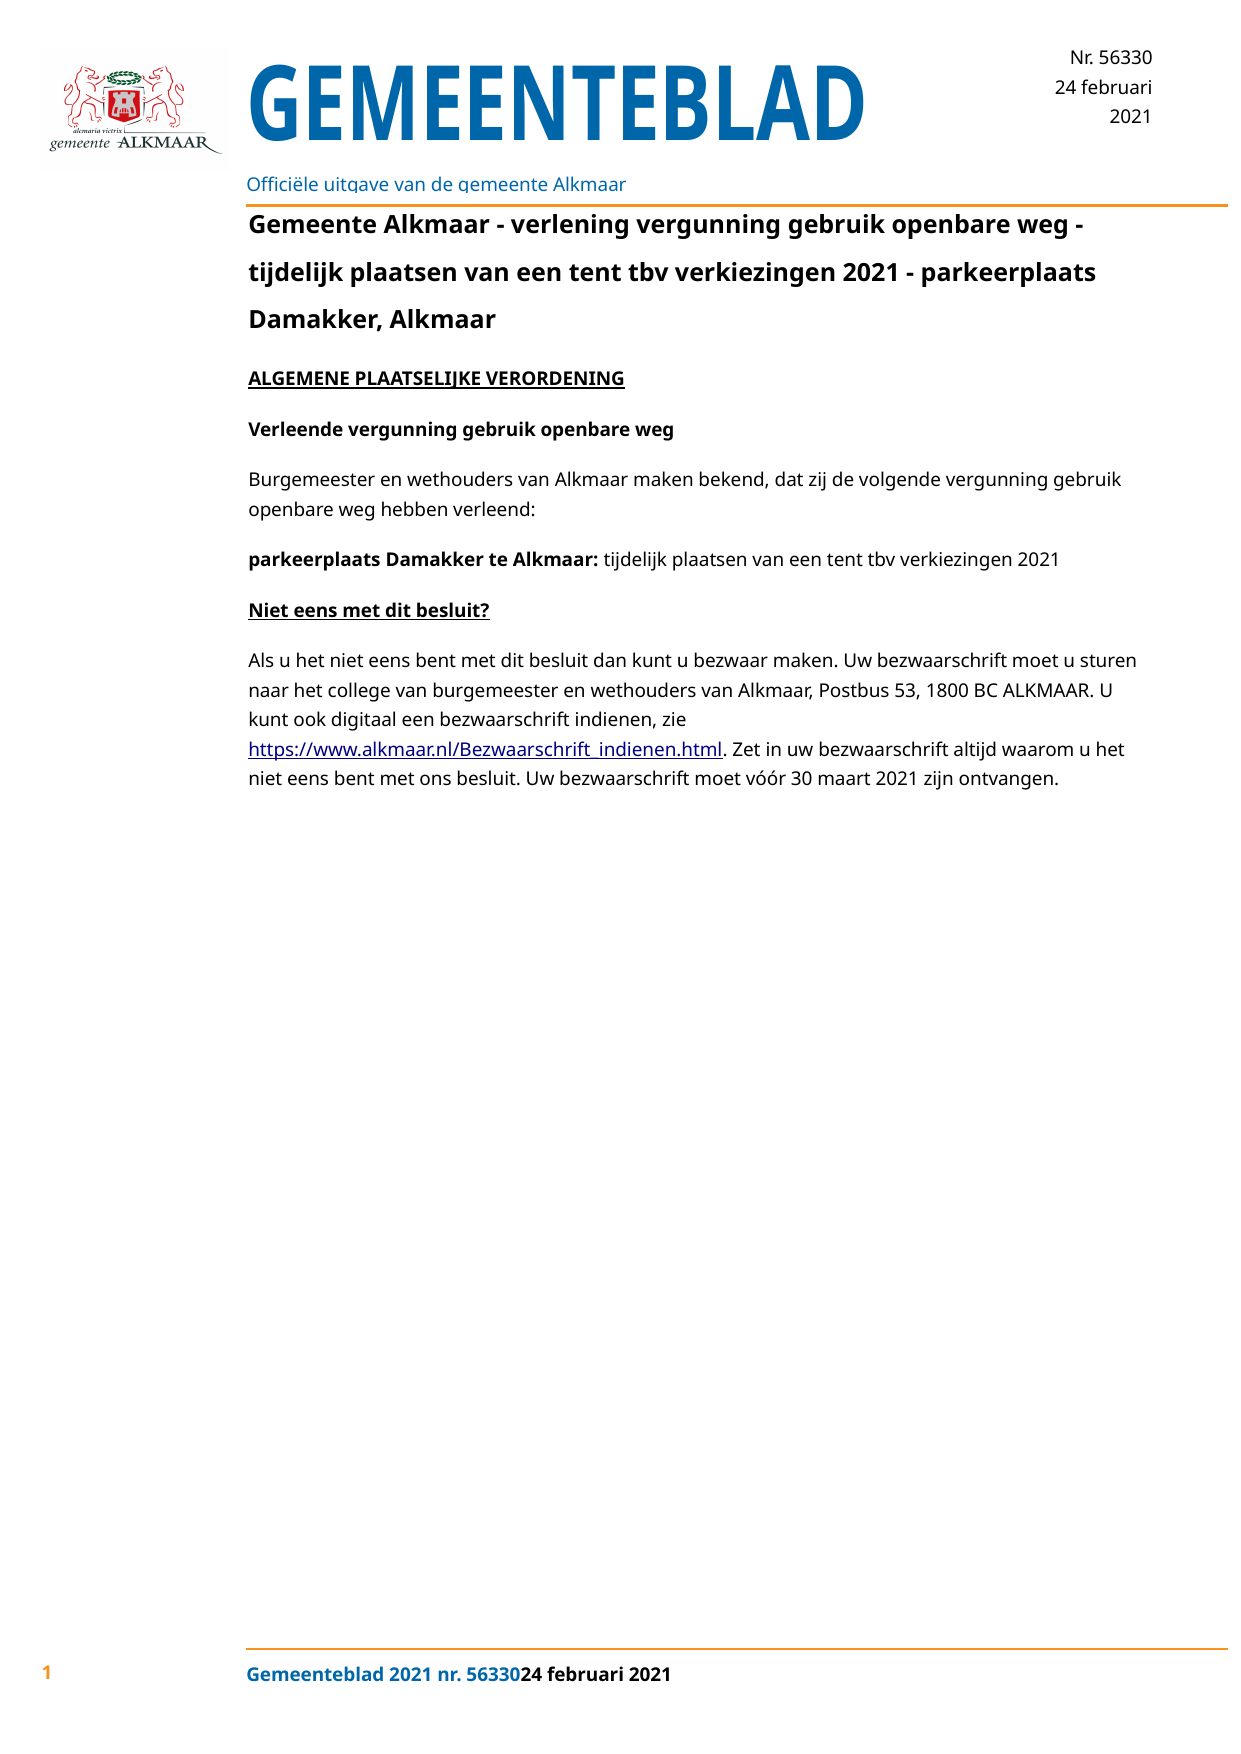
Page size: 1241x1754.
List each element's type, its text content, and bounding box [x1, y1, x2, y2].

text Burgemeester en wethouders van Alkmaar maken bekend, dat zij de volgende vergunning gebruik openbare weg hebben verleend: [248, 466, 1152, 522]
picture [41, 47, 231, 172]
text Verleende vergunning gebruik openbare weg [248, 416, 1152, 442]
text parkeerplaats Damakker te Alkmaar: tijdelijk plaatsen van een tent tbv verkiezingen 2021 [248, 546, 1152, 572]
text Als u het niet eens bent met dit besluit dan kunt u bezwaar maken. Uw bezwaarschrift moet u sturen naar het college van burgemeester en wethouders van Alkmaar, Postbus 53, 1800 BC ALKMAAR. U kunt ook digitaal een bezwaarschrift indienen, zie https://www.alkmaar.nl/Bezwaarschrift_indienen.html. Zet in uw bezwaarschrift altijd waarom u het niet eens bent met ons besluit. Uw bezwaarschrift moet vóór 30 maart 2021 zijn ontvangen. [248, 647, 1152, 791]
text ALGEMENE PLAATSELIJKE VERORDENING [248, 366, 1152, 391]
text Niet eens met dit besluit? [248, 597, 1152, 622]
text Gemeente Alkmaar - verlening vergunning gebruik openbare weg - tijdelijk plaatsen van een tent tbv verkiezingen 2021 - parkeerplaats Damakker, Alkmaar [248, 207, 1152, 336]
